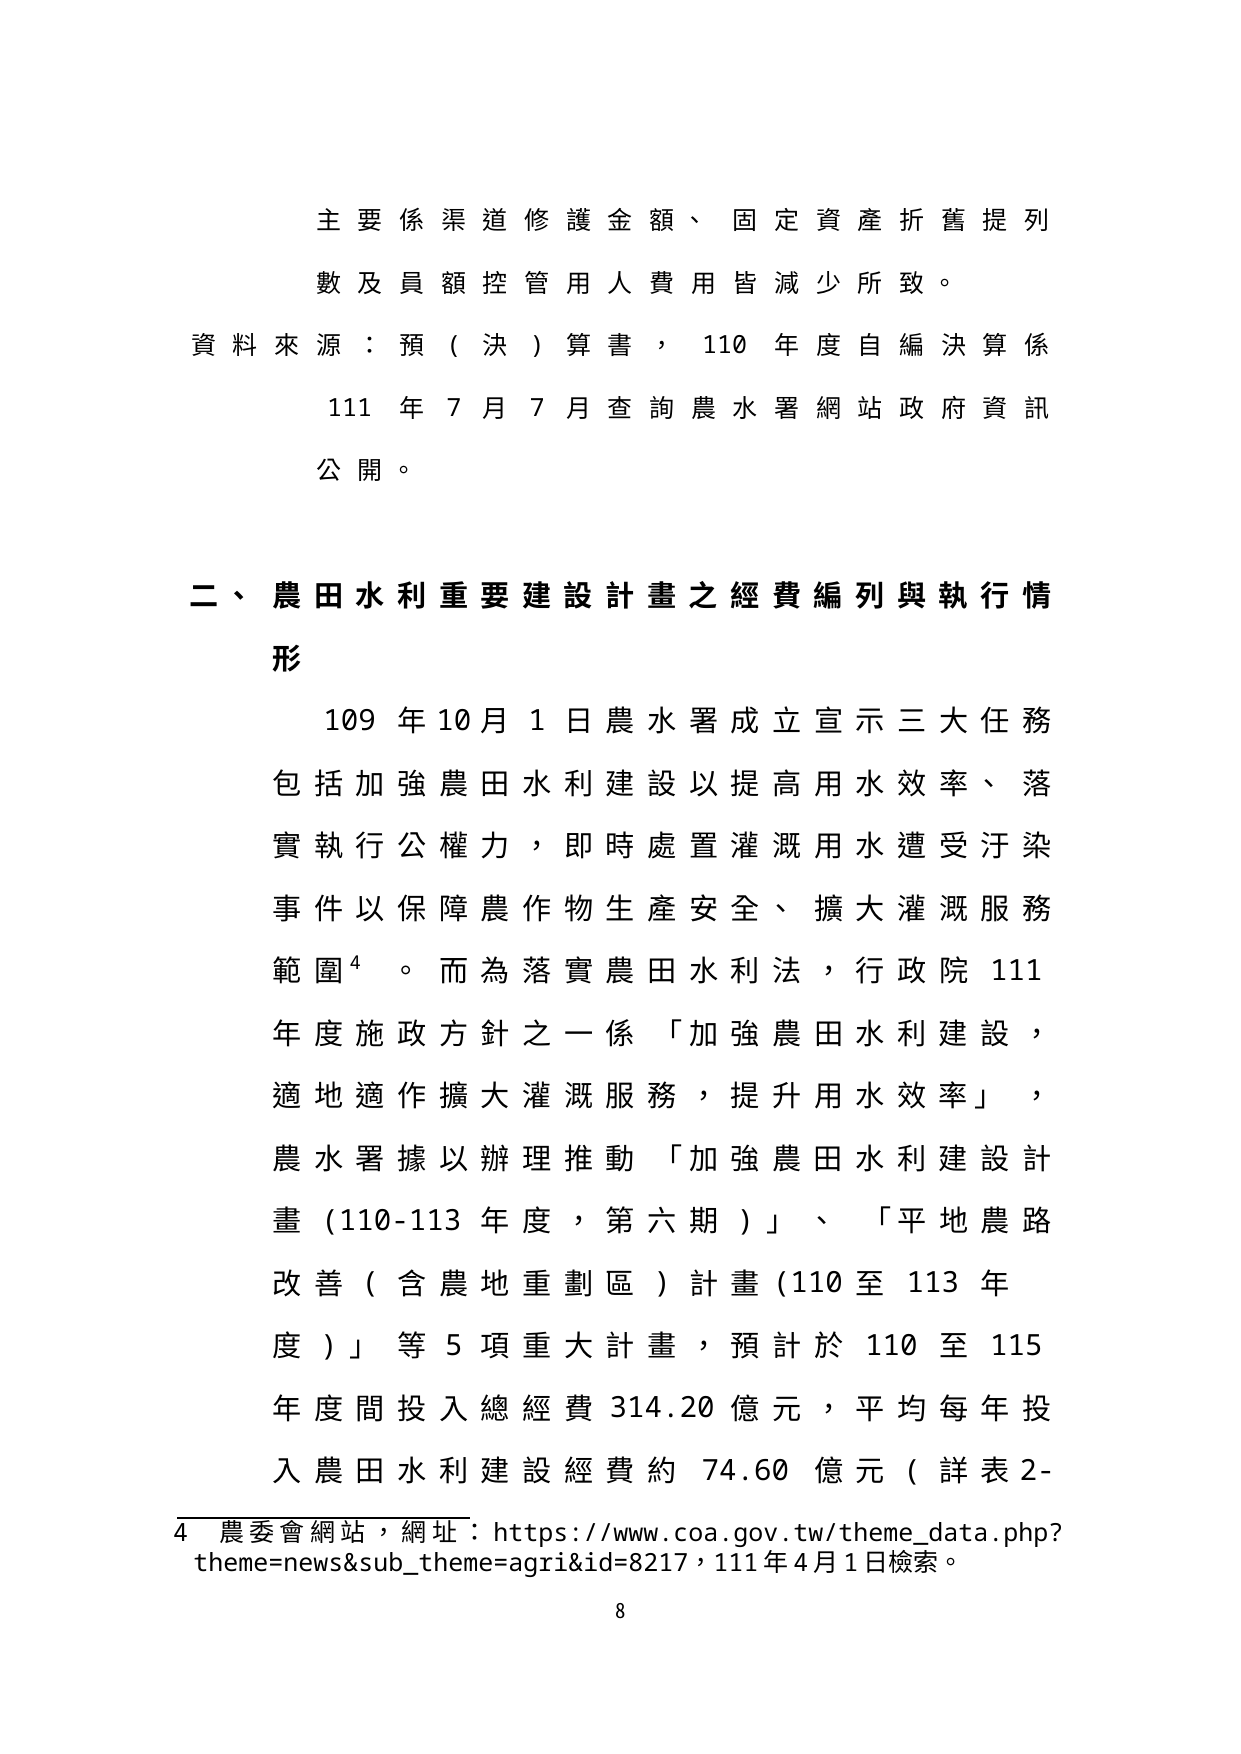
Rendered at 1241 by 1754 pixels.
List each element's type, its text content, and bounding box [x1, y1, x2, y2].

text 主要係渠道修護金額、固定資產折舊提列數及員額控管用人費用皆減少所致。 [183, 177, 1058, 302]
text 資料來源：預(決)算書，110年度自編決算係111年7月7月查詢農水署網站政府資訊公開。 [183, 302, 1058, 490]
text 109年10月1日農水署成立宣示三大任務包括加強農田水利建設以提高用水效率、落實執行公權力，即時處置灌溉用水遭受汙染事件以保障農作物生產安全、擴大灌溉服務範圍。而為落實農田水利法，行政院111年度施政方針之一係「加強農田水利建設，適地適作擴大灌溉服務，提升用水效率」，農水署據以辦理推動「加強農田水利建設計畫(110-113年度，第六期)」、「平地農路改善(含農地重劃區)計畫(110至113年度)」等5項重大計畫，預計於110至115年度間投入總經費314.20億元，平均每年投入農田水利建設經費約74.60億元(詳表2- [242, 677, 1058, 1490]
text 二、農田水利重要建設計畫之經費編列與執行情形 [183, 552, 1058, 677]
text 農委會網站，網址：https://www.coa.gov.tw/theme_data.php?theme=news&sub_theme=agri&id=8217，111年4月1日檢索。 [173, 1518, 1063, 1577]
